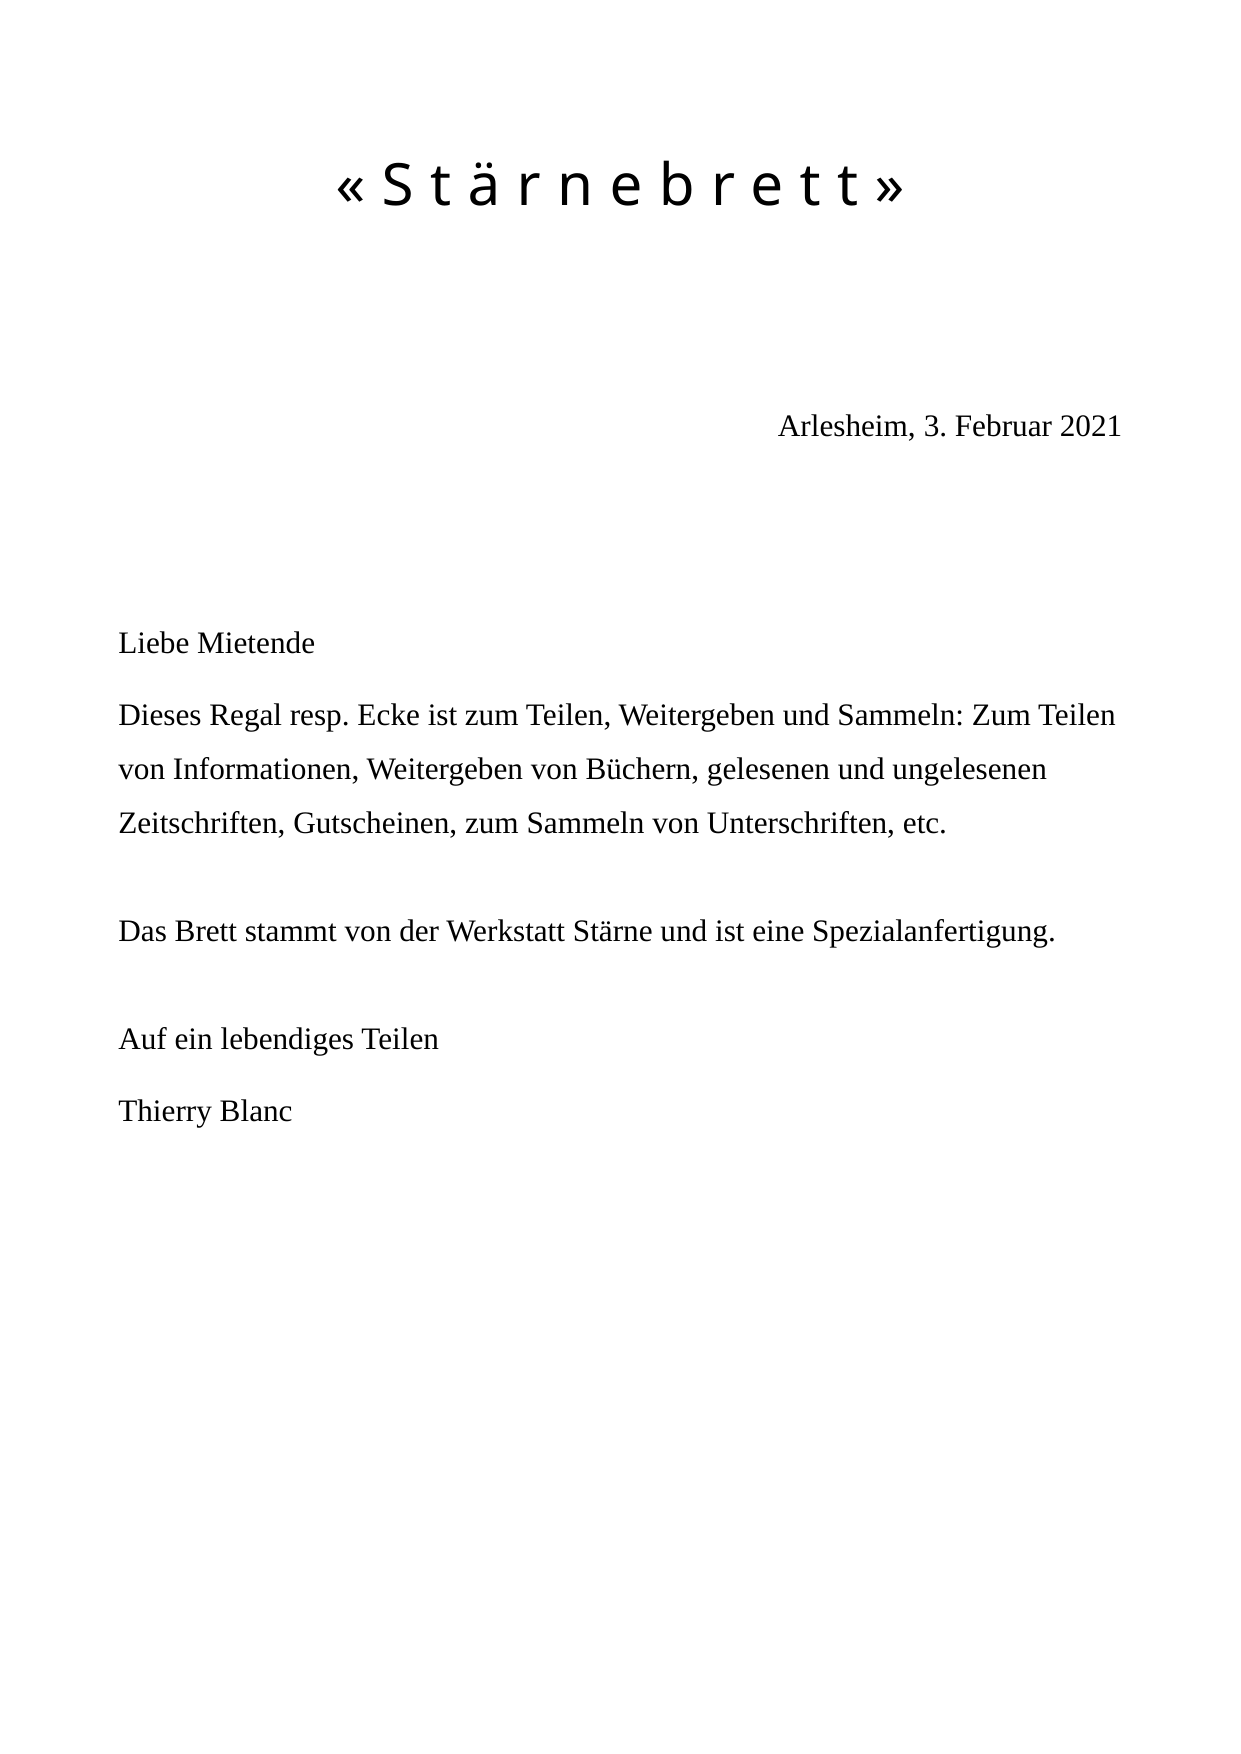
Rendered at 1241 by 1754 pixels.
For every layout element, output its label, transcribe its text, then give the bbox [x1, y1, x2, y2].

text Arlesheim, 3. Februar 2021 [118, 408, 1122, 443]
title «Stärnebrett» [118, 143, 1122, 223]
text Das Brett stammt von der Werkstatt Stärne und ist eine Spezialanfertigung. [118, 912, 1122, 948]
text Thierry Blanc [118, 1092, 1122, 1128]
text Liebe Mietende [118, 625, 1122, 661]
text Auf ein lebendiges Teilen [118, 1020, 1122, 1056]
text Dieses Regal resp. Ecke ist zum Teilen, Weitergeben und Sammeln: Zum Teilen von Informationen, Weitergeben von Büchern, gelesenen und ungelesenen Zeitschriften, Gutscheinen, zum Sammeln von Unterschriften, etc. [118, 697, 1122, 840]
